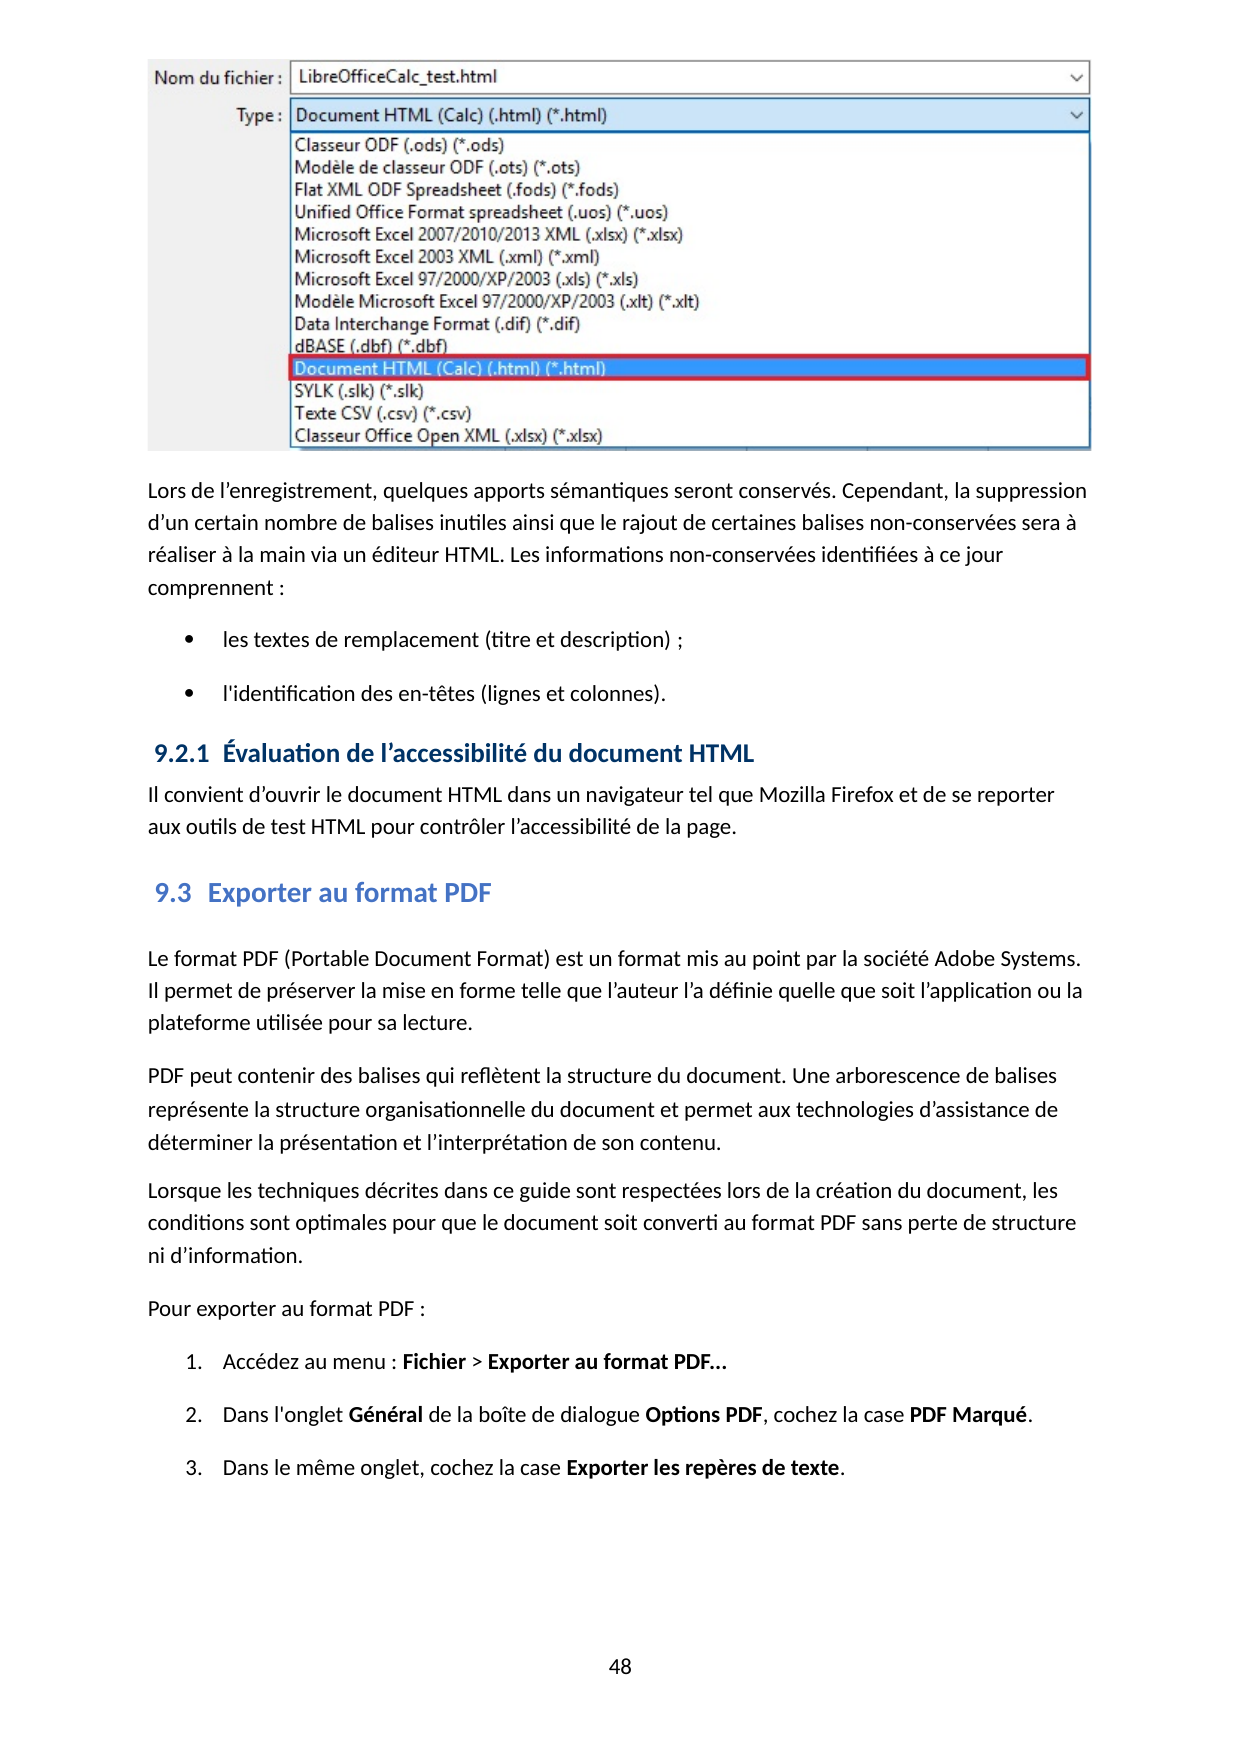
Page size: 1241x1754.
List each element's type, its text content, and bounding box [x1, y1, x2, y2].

text Le format PDF (Portable Document Format) est un format mis au point par la société Adobe Systems. Il permet de préserver la mise en forme telle que l’auteur l’a définie quelle que soit l’application ou la plateforme utilisée pour sa lecture. [148, 944, 1093, 1036]
list Dans le même onglet, cochez la case Exporter les repères de texte. [185, 1453, 1093, 1481]
list Accédez au menu : Fichier > Exporter au format PDF... [185, 1347, 1093, 1375]
picture [147, 59, 1092, 451]
text Pour exporter au format PDF : [148, 1294, 1093, 1322]
list Dans l'onglet Général de la boîte de dialogue Options PDF, cochez la case PDF Marqué. [185, 1400, 1093, 1428]
list les textes de remplacement (titre et description) ; [185, 626, 1093, 654]
text Lors de l’enregistrement, quelques apports sémantiques seront conservés. Cependant, la suppression d’un certain nombre de balises inutiles ainsi que le rajout de certaines balises non-conservées sera à réaliser à la main via un éditeur HTML. Les informations non-conservées identifiées à ce jour comprennent : [148, 476, 1093, 601]
text Il convient d’ouvrir le document HTML dans un navigateur tel que Mozilla Firefox et de se reporter aux outils de test HTML pour contrôler l’accessibilité de la page. [148, 780, 1093, 840]
text Lorsque les techniques décrites dans ce guide sont respectées lors de la création du document, les conditions sont optimales pour que le document soit converti au format PDF sans perte de structure ni d’information. [148, 1176, 1093, 1269]
text PDF peut contenir des balises qui reflètent la structure du document. Une arborescence de balises représente la structure organisationnelle du document et permet aux technologies d’assistance de déterminer la présentation et l’interprétation de son contenu. [148, 1061, 1093, 1156]
subtitle Évaluation de l’accessibilité du document HTML [148, 736, 1093, 769]
subtitle Exporter au format PDF [148, 874, 1093, 909]
list l'identification des en-têtes (lignes et colonnes). [185, 679, 1093, 707]
